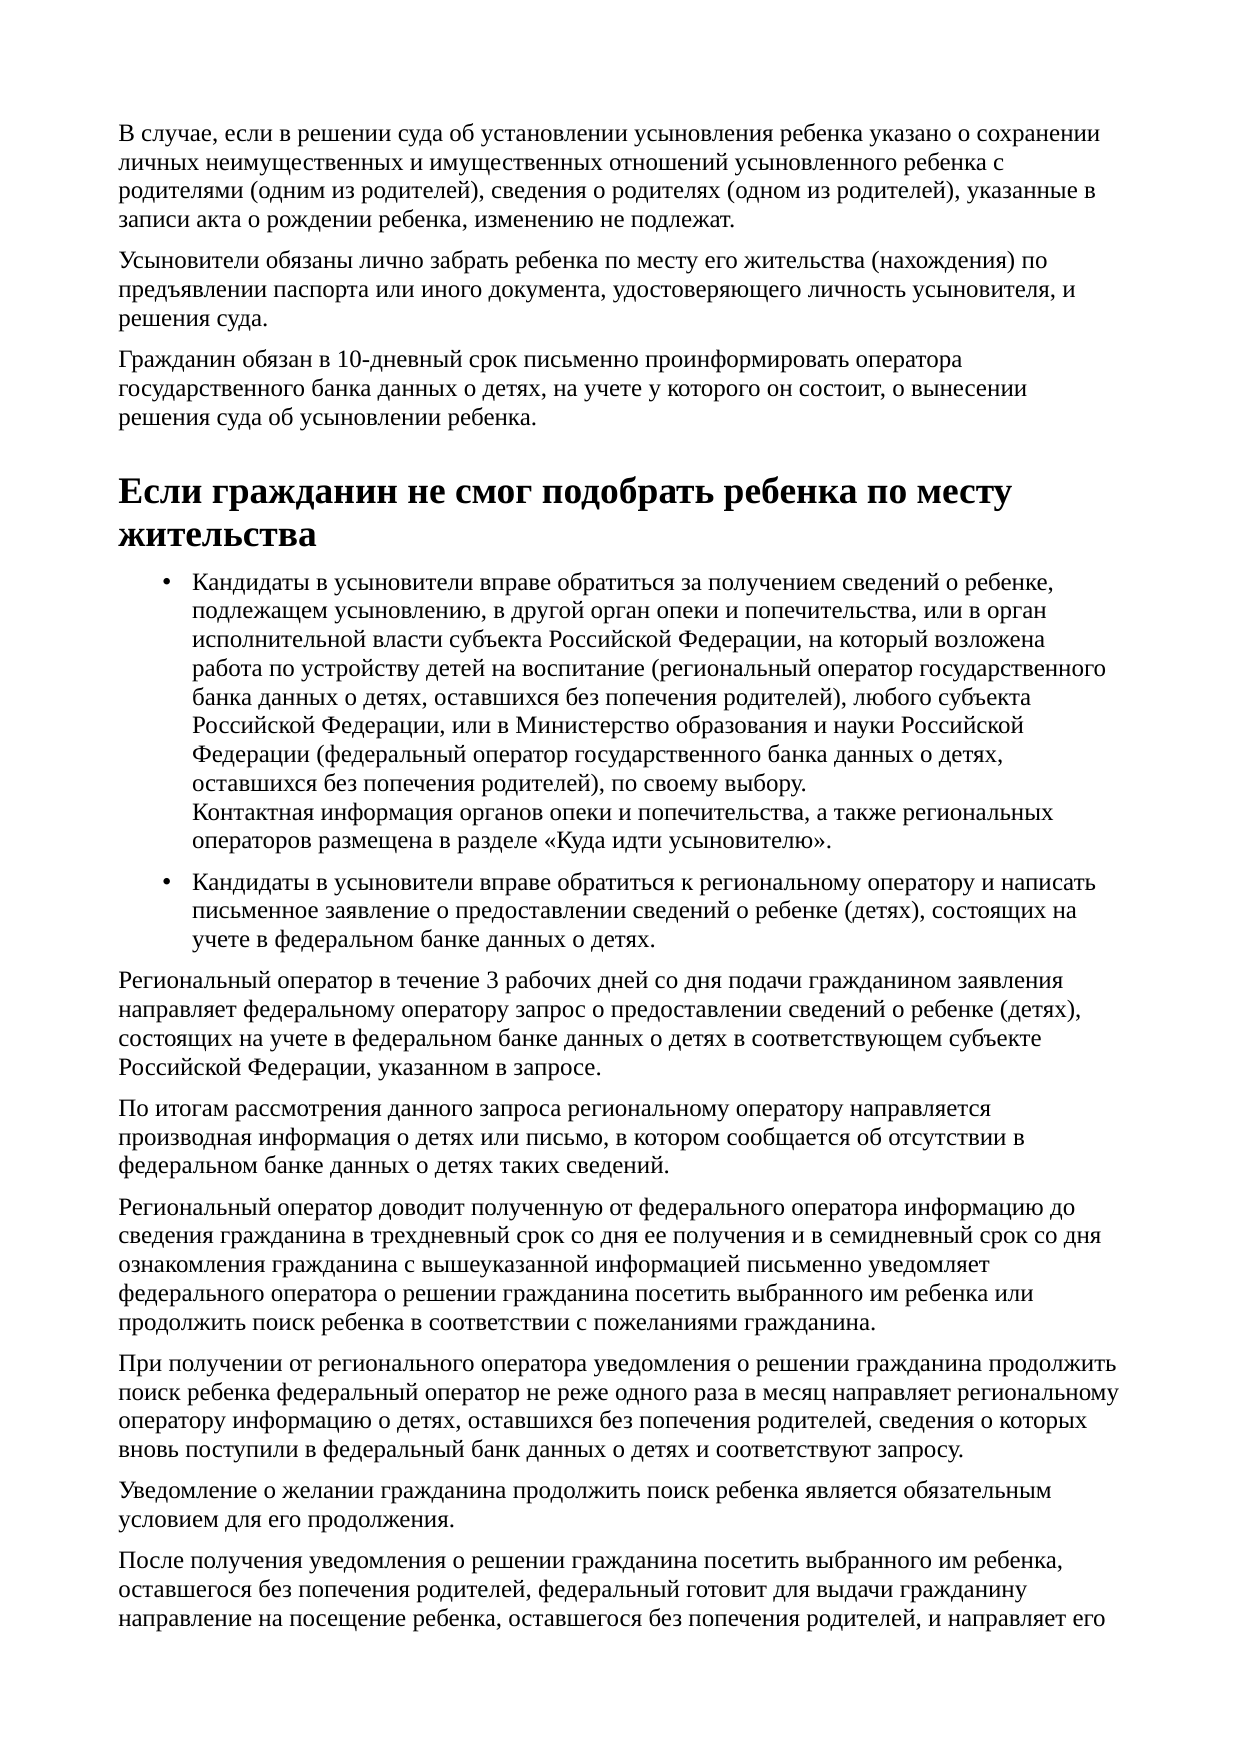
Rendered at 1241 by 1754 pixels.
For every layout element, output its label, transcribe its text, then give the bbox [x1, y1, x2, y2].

text Региональный оператор доводит полученную от федерального оператора информацию до сведения гражданина в трехдневный срок со дня ее получения и в семидневный срок со дня ознакомления гражданина с вышеуказанной информацией письменно уведомляет федерального оператора о решении гражданина посетить выбранного им ребенка или продолжить поиск ребенка в соответствии с пожеланиями гражданина. [118, 1192, 1122, 1336]
text При получении от регионального оператора уведомления о решении гражданина продолжить поиск ребенка федеральный оператор не реже одного раза в месяц направляет региональному оператору информацию о детях, оставшихся без попечения родителей, сведения о которых вновь поступили в федеральный банк данных о детях и соответствуют запросу. [118, 1348, 1122, 1463]
text Усыновители обязаны лично забрать ребенка по месту его жительства (нахождения) по предъявлении паспорта или иного документа, удостоверяющего личность усыновителя, и решения суда. [118, 246, 1122, 332]
subtitle Если гражданин не смог подобрать ребенка по месту жительства [118, 468, 1122, 554]
list Кандидаты в усыновители вправе обратиться к региональному оператору и написать письменное заявление о предоставлении сведений о ребенке (детях), состоящих на учете в федеральном банке данных о детях. [162, 867, 1122, 953]
text Региональный оператор в течение 3 рабочих дней со дня подачи гражданином заявления направляет федеральному оператору запрос о предоставлении сведений о ребенке (детях), состоящих на учете в федеральном банке данных о детях в соответствующем субъекте Российской Федерации, указанном в запросе. [118, 966, 1122, 1081]
text По итогам рассмотрения данного запроса региональному оператору направляется производная информация о детях или письмо, в котором сообщается об отсутствии в федеральном банке данных о детях таких сведений. [118, 1093, 1122, 1179]
text После получения уведомления о решении гражданина посетить выбранного им ребенка, оставшегося без попечения родителей, федеральный готовит для выдачи гражданину направление на посещение ребенка, оставшегося без попечения родителей, и направляет его [118, 1546, 1122, 1632]
text Гражданин обязан в 10-дневный срок письменно проинформировать оператора государственного банка данных о детях, на учете у которого он состоит, о вынесении решения суда об усыновлении ребенка. [118, 344, 1122, 431]
text Уведомление о желании гражданина продолжить поиск ребенка является обязательным условием для его продолжения. [118, 1476, 1122, 1533]
list Кандидаты в усыновители вправе обратиться за получением сведений о ребенке, подлежащем усыновлению, в другой орган опеки и попечительства, или в орган исполнительной власти субъекта Российской Федерации, на который возложена работа по устройству детей на воспитание (региональный оператор государственного банка данных о детях, оставшихся без попечения родителей), любого субъекта Российской Федерации, или в Министерство образования и науки Российской Федерации (федеральный оператор государственного банка данных о детях, оставшихся без попечения родителей), по своему выбору. Контактная информация органов опеки и попечительства, а также региональных операторов размещена в разделе «Куда идти усыновителю». [162, 567, 1122, 854]
text В случае, если в решении суда об установлении усыновления ребенка указано о сохранении личных неимущественных и имущественных отношений усыновленного ребенка с родителями (одним из родителей), сведения о родителях (одном из родителей), указанные в записи акта о рождении ребенка, изменению не подлежат. [118, 118, 1122, 233]
